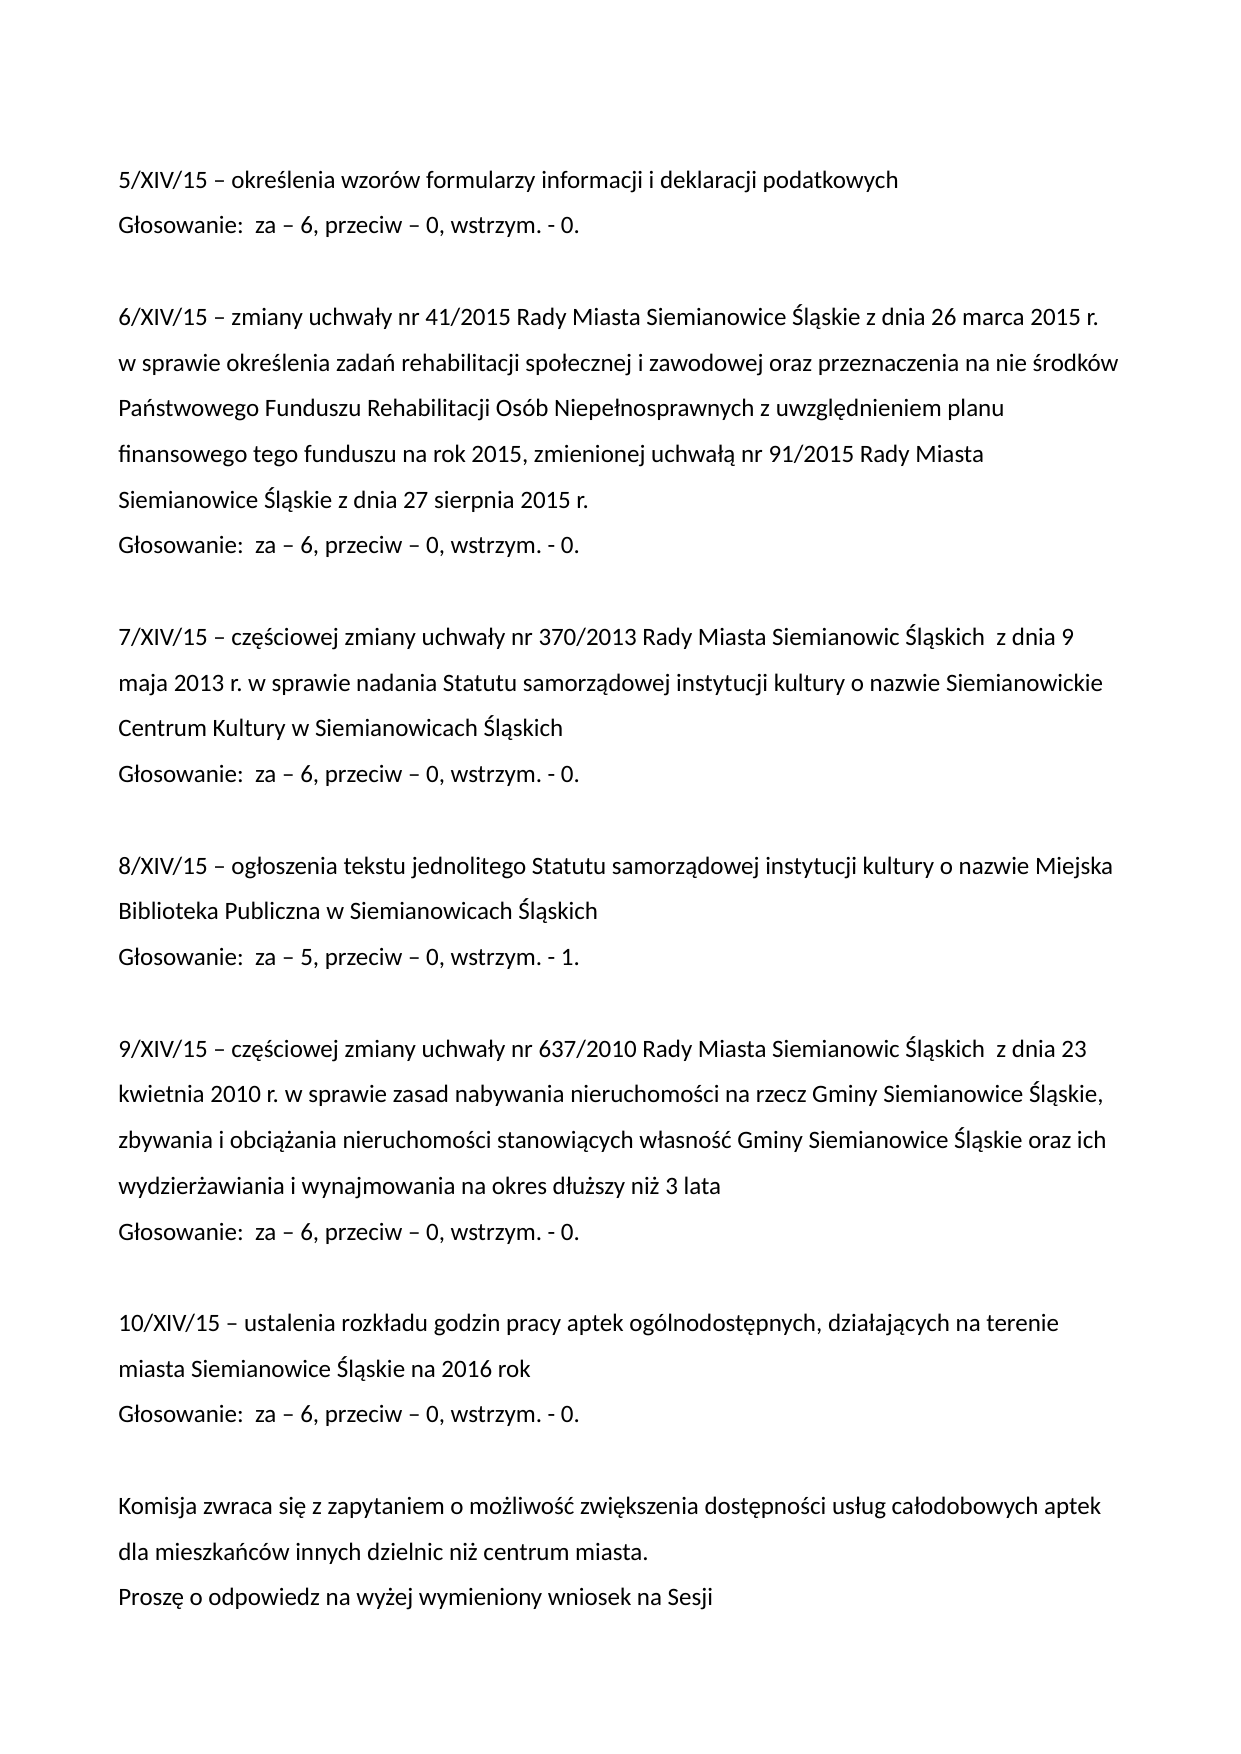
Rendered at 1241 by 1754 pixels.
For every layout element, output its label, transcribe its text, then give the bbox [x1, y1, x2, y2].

text Głosowanie: za – 6, przeciw – 0, wstrzym. - 0. [118, 1216, 1122, 1246]
text 9/XIV/15 – częściowej zmiany uchwały nr 637/2010 Rady Miasta Siemianowic Śląskich z dnia 23 kwietnia 2010 r. w sprawie zasad nabywania nieruchomości na rzecz Gminy Siemianowice Śląskie, zbywania i obciążania nieruchomości stanowiących własność Gminy Siemianowice Śląskie oraz ich wydzierżawiania i wynajmowania na okres dłuższy niż 3 lata [118, 1033, 1122, 1200]
text 7/XIV/15 – częściowej zmiany uchwały nr 370/2013 Rady Miasta Siemianowic Śląskich z dnia 9 maja 2013 r. w sprawie nadania Statutu samorządowej instytucji kultury o nazwie Siemianowickie Centrum Kultury w Siemianowicach Śląskich [118, 621, 1122, 743]
text Głosowanie: za – 6, przeciw – 0, wstrzym. - 0. [118, 530, 1122, 560]
text 5/XIV/15 – określenia wzorów formularzy informacji i deklaracji podatkowych [118, 164, 1122, 194]
text Głosowanie: za – 6, przeciw – 0, wstrzym. - 0. [118, 209, 1122, 240]
text 10/XIV/15 – ustalenia rozkładu godzin pracy aptek ogólnodostępnych, działających na terenie miasta Siemianowice Śląskie na 2016 rok [118, 1307, 1122, 1383]
text Głosowanie: za – 5, przeciw – 0, wstrzym. - 1. [118, 941, 1122, 972]
text Komisja zwraca się z zapytaniem o możliwość zwiększenia dostępności usług całodobowych aptek dla mieszkańców innych dzielnic niż centrum miasta. [118, 1490, 1122, 1566]
text 6/XIV/15 – zmiany uchwały nr 41/2015 Rady Miasta Siemianowice Śląskie z dnia 26 marca 2015 r. w sprawie określenia zadań rehabilitacji społecznej i zawodowej oraz przeznaczenia na nie środków Państwowego Funduszu Rehabilitacji Osób Niepełnosprawnych z uwzględnieniem planu finansowego tego funduszu na rok 2015, zmienionej uchwałą nr 91/2015 Rady Miasta Siemianowice Śląskie z dnia 27 sierpnia 2015 r. [118, 301, 1122, 514]
text Głosowanie: za – 6, przeciw – 0, wstrzym. - 0. [118, 758, 1122, 789]
text Proszę o odpowiedz na wyżej wymieniony wniosek na Sesji [118, 1581, 1122, 1612]
text 8/XIV/15 – ogłoszenia tekstu jednolitego Statutu samorządowej instytucji kultury o nazwie Miejska Biblioteka Publiczna w Siemianowicach Śląskich [118, 850, 1122, 926]
text Głosowanie: za – 6, przeciw – 0, wstrzym. - 0. [118, 1398, 1122, 1429]
